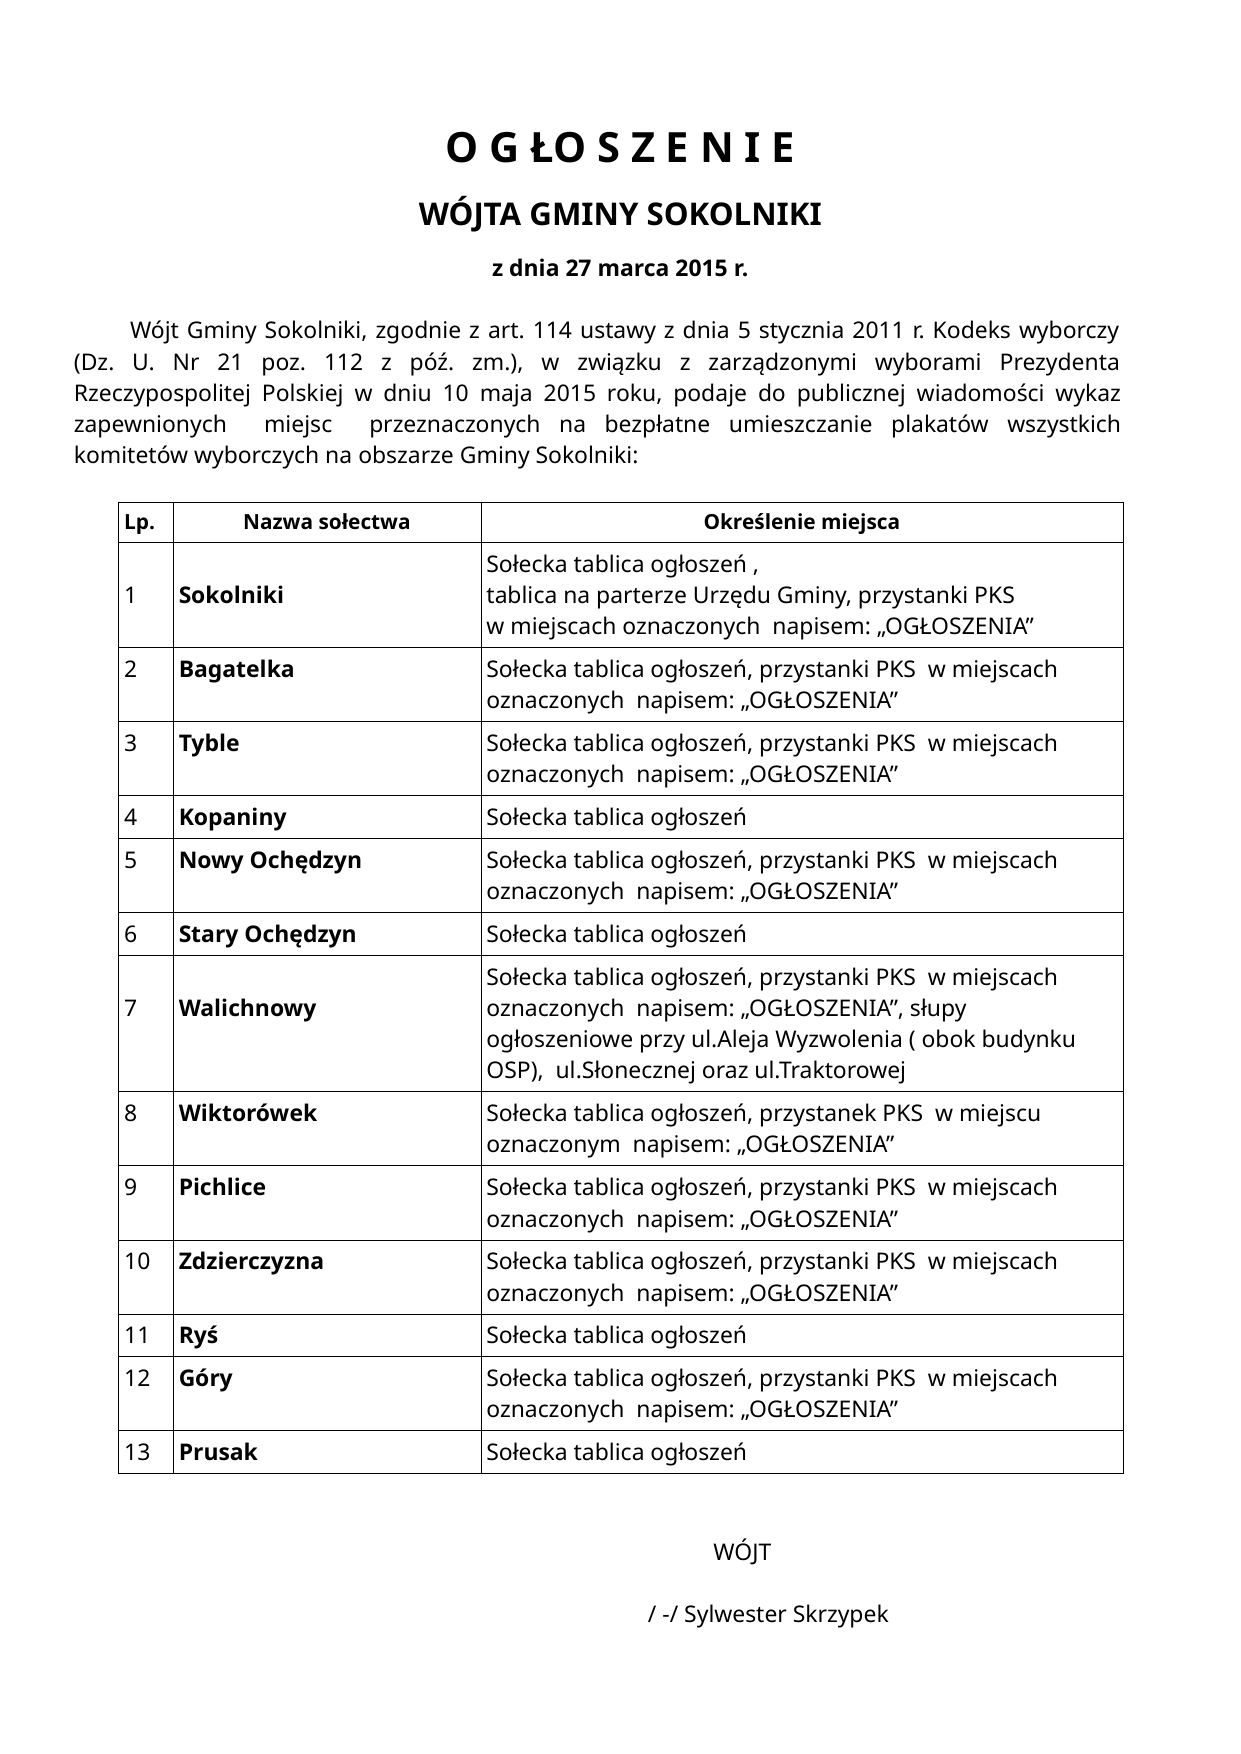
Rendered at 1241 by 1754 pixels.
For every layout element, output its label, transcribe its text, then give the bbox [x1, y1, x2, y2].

table_cell 9 [119, 1166, 173, 1239]
table_header Lp. [119, 503, 173, 542]
table_cell 1 [119, 543, 173, 647]
text Wójt Gminy Sokolniki, zgodnie z art. 114 ustawy z dnia 5 stycznia 2011 r. Kodeks wyborczy (Dz. U. Nr 21 poz. 112 z póź. zm.), w związku z zarządzonymi wyborami Prezydenta Rzeczypospolitej Polskiej w dniu 10 maja 2015 roku, podaje do publicznej wiadomości wykaz zapewnionych miejsc przeznaczonych na bezpłatne umieszczanie plakatów wszystkich komitetów wyborczych na obszarze Gminy Sokolniki: [74, 314, 1122, 470]
table_cell Tyble [174, 722, 481, 795]
table_cell Nowy Ochędzyn [174, 839, 481, 912]
table_cell Prusak [174, 1431, 481, 1473]
table_cell 6 [119, 913, 173, 955]
table_cell Stary Ochędzyn [174, 913, 481, 955]
table_cell 12 [119, 1357, 173, 1430]
table_header Określenie miejsca [482, 503, 1123, 542]
table_cell Sołecka tablica ogłoszeń [482, 913, 1123, 955]
table_cell Sokolniki [174, 543, 481, 647]
table_cell Sołecka tablica ogłoszeń, przystanki PKS w miejscach oznaczonych napisem: „OGŁOSZENIA” [482, 1241, 1123, 1313]
table_cell 4 [119, 796, 173, 838]
text O G ŁO S Z E N I E [118, 118, 1122, 175]
table_cell 11 [119, 1315, 173, 1356]
text z dnia 27 marca 2015 r. [118, 252, 1122, 283]
table_cell Zdzierczyzna [174, 1241, 481, 1313]
table_cell Sołecka tablica ogłoszeń [482, 796, 1123, 838]
table_cell Wiktorówek [174, 1092, 481, 1165]
table_cell 7 [119, 956, 173, 1091]
table_cell Sołecka tablica ogłoszeń, przystanek PKS w miejscu oznaczonym napisem: „OGŁOSZENIA” [482, 1092, 1123, 1165]
table_cell Sołecka tablica ogłoszeń, przystanki PKS w miejscach oznaczonych napisem: „OGŁOSZENIA” [482, 839, 1123, 912]
table_cell Sołecka tablica ogłoszeń , tablica na parterze Urzędu Gminy, przystanki PKS w miejscach oznaczonych napisem: „OGŁOSZENIA” [482, 543, 1123, 647]
table_cell 2 [119, 648, 173, 721]
table_cell 3 [119, 722, 173, 795]
table_cell 5 [119, 839, 173, 912]
table_cell Walichnowy [174, 956, 481, 1091]
table_cell Kopaniny [174, 796, 481, 838]
table_cell Sołecka tablica ogłoszeń, przystanki PKS w miejscach oznaczonych napisem: „OGŁOSZENIA” [482, 1166, 1123, 1239]
table_cell 13 [119, 1431, 173, 1473]
list WÓJT [118, 1536, 1122, 1567]
text WÓJTA GMINY SOKOLNIKI [118, 192, 1122, 234]
table_cell Sołecka tablica ogłoszeń, przystanki PKS w miejscach oznaczonych napisem: „OGŁOSZENIA”, słupy ogłoszeniowe przy ul.Aleja Wyzwolenia ( obok budynku OSP), ul.Słonecznej oraz ul.Traktorowej [482, 956, 1123, 1091]
table_cell Pichlice [174, 1166, 481, 1239]
table_cell Sołecka tablica ogłoszeń, przystanki PKS w miejscach oznaczonych napisem: „OGŁOSZENIA” [482, 722, 1123, 795]
table_cell 8 [119, 1092, 173, 1165]
table_cell Sołecka tablica ogłoszeń, przystanki PKS w miejscach oznaczonych napisem: „OGŁOSZENIA” [482, 1357, 1123, 1430]
table_cell Sołecka tablica ogłoszeń [482, 1431, 1123, 1473]
table_cell Bagatelka [174, 648, 481, 721]
table_cell Sołecka tablica ogłoszeń, przystanki PKS w miejscach oznaczonych napisem: „OGŁOSZENIA” [482, 648, 1123, 721]
table_cell Sołecka tablica ogłoszeń [482, 1315, 1123, 1356]
table_header Nazwa sołectwa [174, 503, 481, 542]
list / -/ Sylwester Skrzypek [118, 1598, 1122, 1629]
table_cell Góry [174, 1357, 481, 1430]
table_cell 10 [119, 1241, 173, 1313]
table_cell Ryś [174, 1315, 481, 1356]
